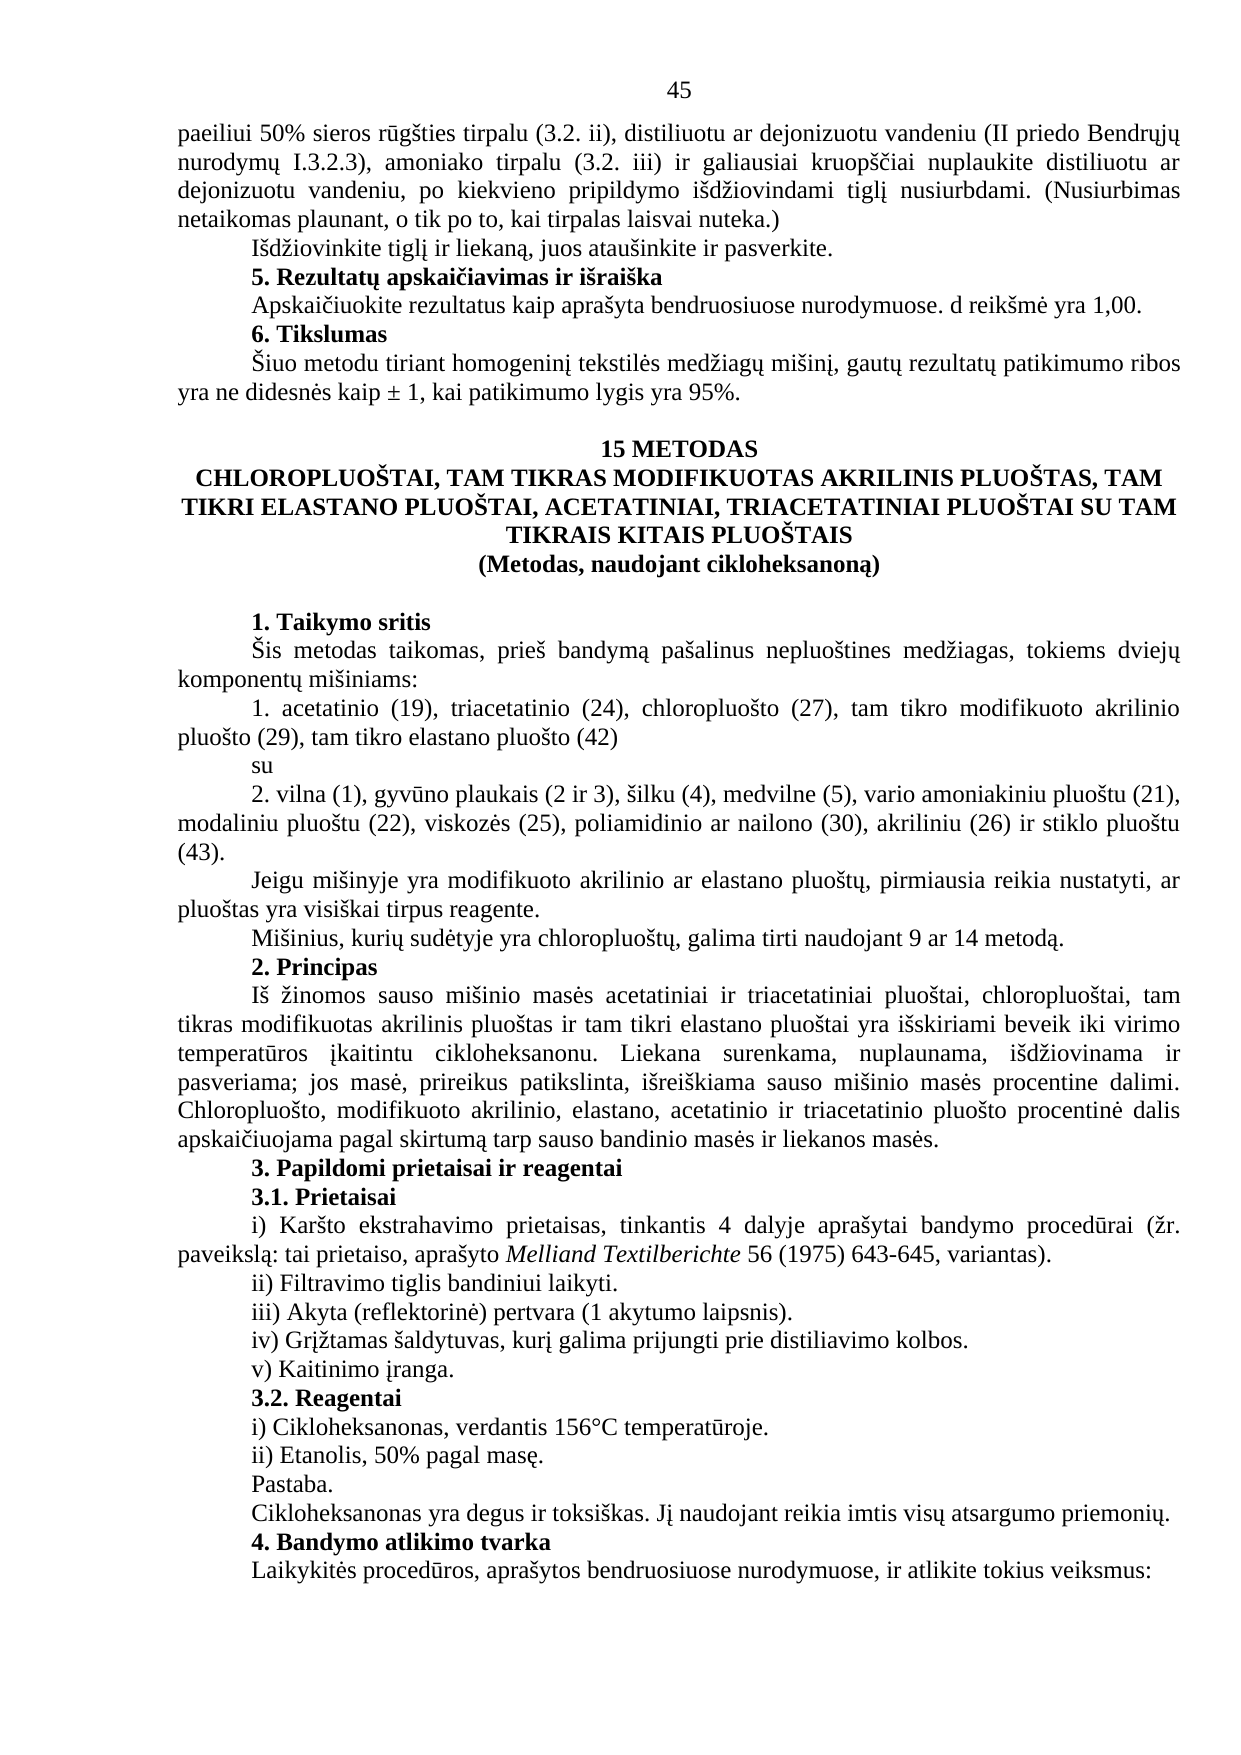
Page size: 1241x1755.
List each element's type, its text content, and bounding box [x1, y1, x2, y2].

text Mišinius, kurių sudėtyje yra chloropluoštų, galima tirti naudojant 9 ar 14 metodą. [177, 923, 1181, 952]
text i) Karšto ekstrahavimo prietaisas, tinkantis 4 dalyje aprašytai bandymo procedūrai (žr. paveikslą: tai prietaiso, aprašyto Melliand Textilberichte 56 (1975) 643-645, variantas). [177, 1211, 1181, 1268]
text Jeigu mišinyje yra modifikuoto akrilinio ar elastano pluoštų, pirmiausia reikia nustatyti, ar pluoštas yra visiškai tirpus reagente. [177, 866, 1181, 923]
text 2. Principas [177, 952, 1181, 981]
text su [177, 751, 1181, 779]
text Cikloheksanonas yra degus ir toksiškas. Jį naudojant reikia imtis visų atsargumo priemonių. [177, 1498, 1181, 1527]
text Šiuo metodu tiriant homogeninį tekstilės medžiagų mišinį, gautų rezultatų patikimumo ribos yra ne didesnės kaip ± 1, kai patikimumo lygis yra 95%. [177, 348, 1181, 406]
text v) Kaitinimo įranga. [177, 1354, 1181, 1383]
text 1. Taikymo sritis [177, 607, 1181, 636]
text i) Cikloheksanonas, verdantis 156°C temperatūroje. [177, 1412, 1181, 1441]
text 4. Bandymo atlikimo tvarka [177, 1527, 1181, 1556]
text 3.2. Reagentai [177, 1383, 1181, 1412]
text Pastaba. [177, 1469, 1181, 1498]
text 1. acetatinio (19), triacetatinio (24), chloropluošto (27), tam tikro modifikuoto akrilinio pluošto (29), tam tikro elastano pluošto (42) [177, 693, 1181, 751]
text Laikykitės procedūros, aprašytos bendruosiuose nurodymuose, ir atlikite tokius veiksmus: [177, 1556, 1181, 1584]
text iv) Grįžtamas šaldytuvas, kurį galima prijungti prie distiliavimo kolbos. [177, 1326, 1181, 1354]
text 2. vilna (1), gyvūno plaukais (2 ir 3), šilku (4), medvilne (5), vario amoniakiniu pluoštu (21), modaliniu pluoštu (22), viskozės (25), poliamidinio ar nailono (30), akriliniu (26) ir stiklo pluoštu (43). [177, 779, 1181, 866]
text Apskaičiuokite rezultatus kaip aprašyta bendruosiuose nurodymuose. d reikšmė yra 1,00. [177, 291, 1181, 319]
text paeiliui 50% sieros rūgšties tirpalu (3.2. ii), distiliuotu ar dejonizuotu vandeniu (II priedo Bendrųjų nurodymų I.3.2.3), amoniako tirpalu (3.2. iii) ir galiausiai kruopščiai nuplaukite distiliuotu ar dejonizuotu vandeniu, po kiekvieno pripildymo išdžiovindami tiglį nusiurbdami. (Nusiurbimas netaikomas plaunant, o tik po to, kai tirpalas laisvai nuteka.) [177, 118, 1181, 233]
text 3. Papildomi prietaisai ir reagentai [177, 1153, 1181, 1182]
text Šis metodas taikomas, prieš bandymą pašalinus nepluoštines medžiagas, tokiems dviejų komponentų mišiniams: [177, 636, 1181, 693]
text iii) Akyta (reflektorinė) pertvara (1 akytumo laipsnis). [177, 1297, 1181, 1326]
text CHLOROPLUOŠTAI, TAM TIKRAS MODIFIKUOTAS AKRILINIS PLUOŠTAS, TAM TIKRI ELASTANO PLUOŠTAI, ACETATINIAI, TRIACETATINIAI PLUOŠTAI SU TAM TIKRAIS KITAIS PLUOŠTAIS [177, 463, 1181, 549]
text ii) Etanolis, 50% pagal masę. [177, 1441, 1181, 1469]
text 5. Rezultatų apskaičiavimas ir išraiška [177, 262, 1181, 291]
text 15 METODAS [177, 434, 1181, 463]
text ii) Filtravimo tiglis bandiniui laikyti. [177, 1268, 1181, 1297]
text Iš žinomos sauso mišinio masės acetatiniai ir triacetatiniai pluoštai, chloropluoštai, tam tikras modifikuotas akrilinis pluoštas ir tam tikri elastano pluoštai yra išskiriami beveik iki virimo temperatūros įkaitintu cikloheksanonu. Liekana surenkama, nuplaunama, išdžiovinama ir pasveriama; jos masė, prireikus patikslinta, išreiškiama sauso mišinio masės procentine dalimi. Chloropluošto, modifikuoto akrilinio, elastano, acetatinio ir triacetatinio pluošto procentinė dalis apskaičiuojama pagal skirtumą tarp sauso bandinio masės ir liekanos masės. [177, 981, 1181, 1153]
text 3.1. Prietaisai [177, 1182, 1181, 1211]
text 6. Tikslumas [177, 319, 1181, 348]
text Išdžiovinkite tiglį ir liekaną, juos ataušinkite ir pasverkite. [177, 233, 1181, 262]
text (Metodas, naudojant cikloheksanoną) [177, 549, 1181, 578]
